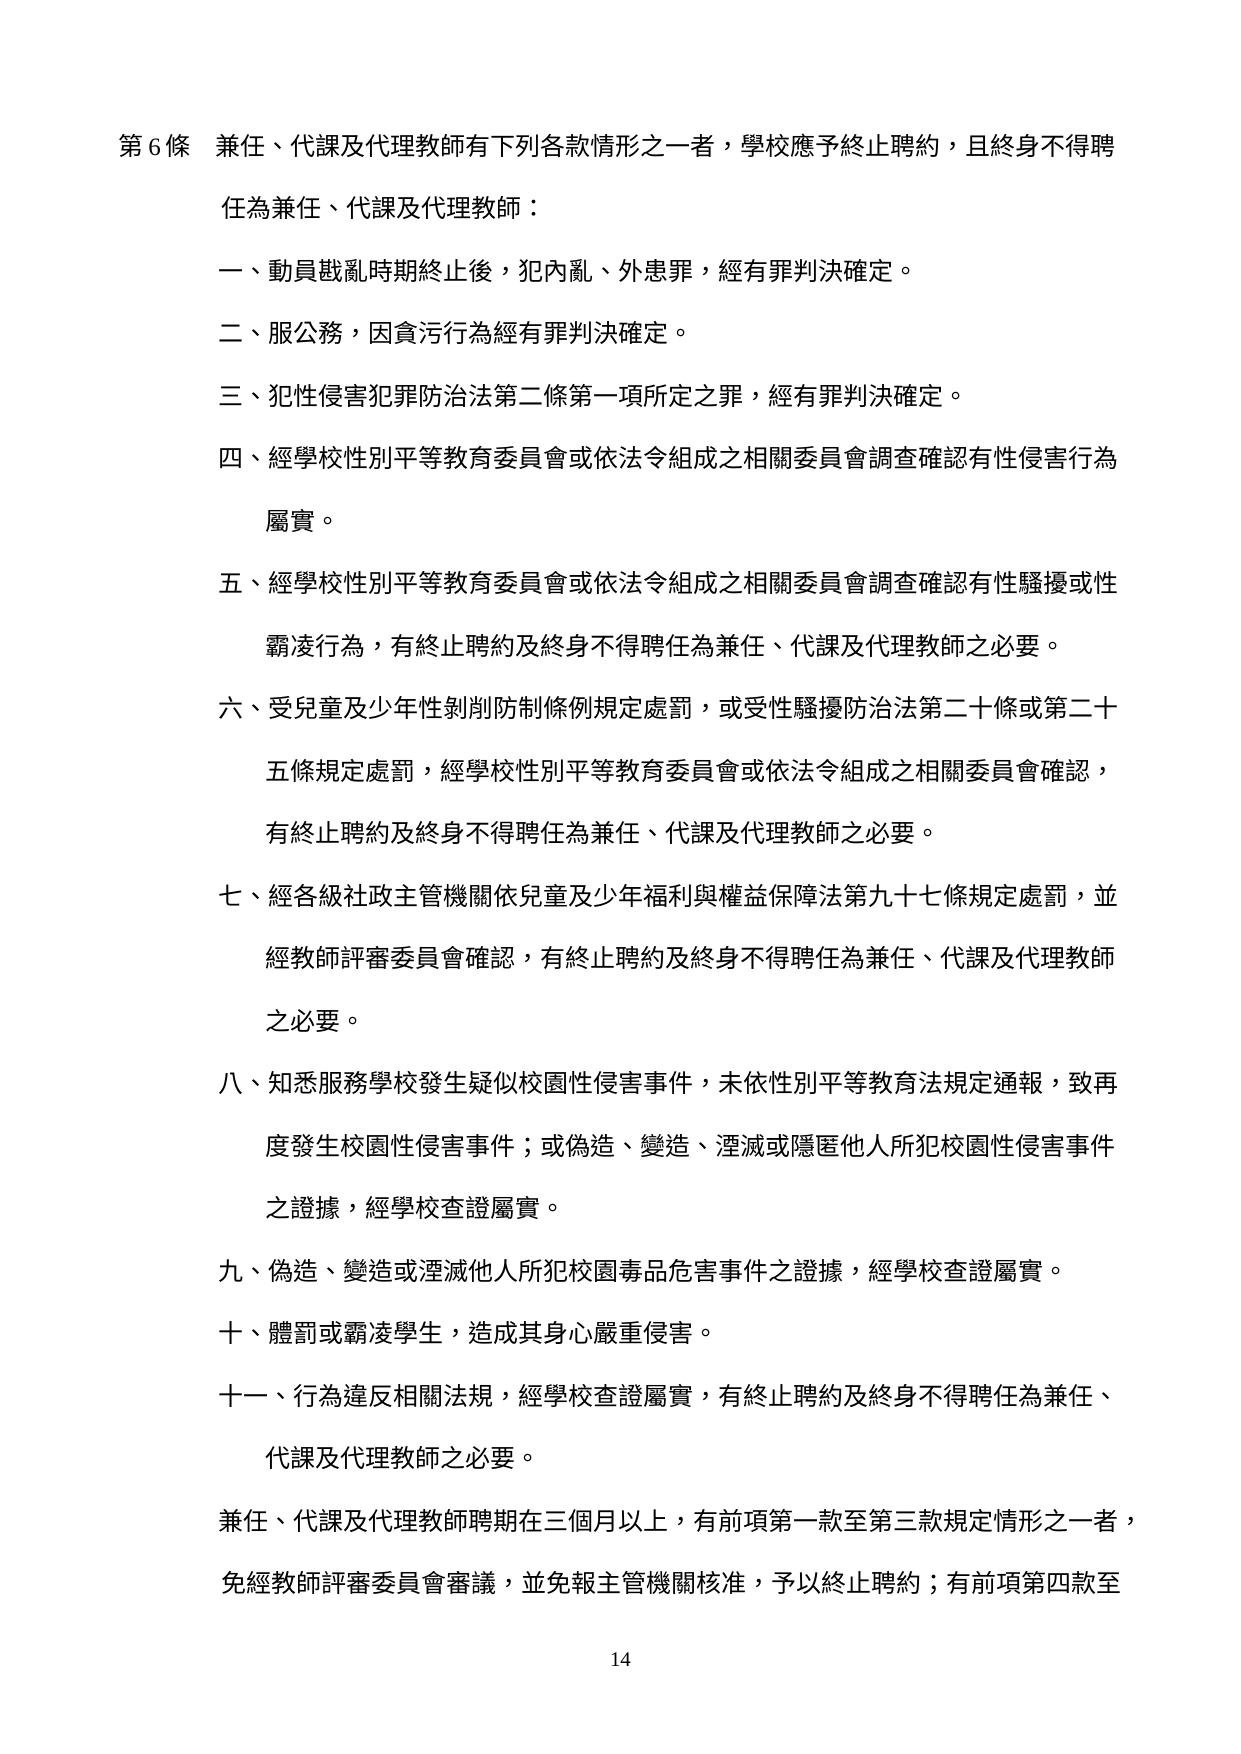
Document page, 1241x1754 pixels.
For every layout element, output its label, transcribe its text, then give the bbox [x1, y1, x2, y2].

text 五、經學校性別平等教育委員會或依法令組成之相關委員會調查確認有性騷擾或性霸凌行為，有終止聘約及終身不得聘任為兼任、代課及代理教師之必要。 [218, 540, 1122, 665]
text 四、經學校性別平等教育委員會或依法令組成之相關委員會調查確認有性侵害行為屬實。 [218, 415, 1122, 540]
text 三、犯性侵害犯罪防治法第二條第一項所定之罪，經有罪判決確定。 [218, 353, 1122, 415]
text 九、偽造、變造或湮滅他人所犯校園毒品危害事件之證據，經學校查證屬實。 [218, 1228, 1122, 1290]
text 第6條 兼任、代課及代理教師有下列各款情形之一者，學校應予終止聘約，且終身不得聘任為兼任、代課及代理教師： [118, 103, 1122, 228]
text 十一、行為違反相關法規，經學校查證屬實，有終止聘約及終身不得聘任為兼任、代課及代理教師之必要。 [218, 1353, 1122, 1478]
text 六、受兒童及少年性剝削防制條例規定處罰，或受性騷擾防治法第二十條或第二十五條規定處罰，經學校性別平等教育委員會或依法令組成之相關委員會確認，有終止聘約及終身不得聘任為兼任、代課及代理教師之必要。 [218, 665, 1122, 853]
text 七、經各級社政主管機關依兒童及少年福利與權益保障法第九十七條規定處罰，並經教師評審委員會確認，有終止聘約及終身不得聘任為兼任、代課及代理教師之必要。 [218, 853, 1122, 1040]
text 八、知悉服務學校發生疑似校園性侵害事件，未依性別平等教育法規定通報，致再度發生校園性侵害事件；或偽造、變造、湮滅或隱匿他人所犯校園性侵害事件之證據，經學校查證屬實。 [218, 1040, 1122, 1228]
text 十、體罰或霸凌學生，造成其身心嚴重侵害。 [218, 1290, 1122, 1353]
text 一、動員戡亂時期終止後，犯內亂、外患罪，經有罪判決確定。 [218, 228, 1122, 290]
text 二、服公務，因貪污行為經有罪判決確定。 [218, 290, 1122, 353]
text 兼任、代課及代理教師聘期在三個月以上，有前項第一款至第三款規定情形之一者，免經教師評審委員會審議，並免報主管機關核准，予以終止聘約；有前項第四款至第六款規定情形之一者，免經教師評審委員會審議，由學校逕報主管機關核准後，予以終止聘約。 [218, 1478, 1122, 1603]
